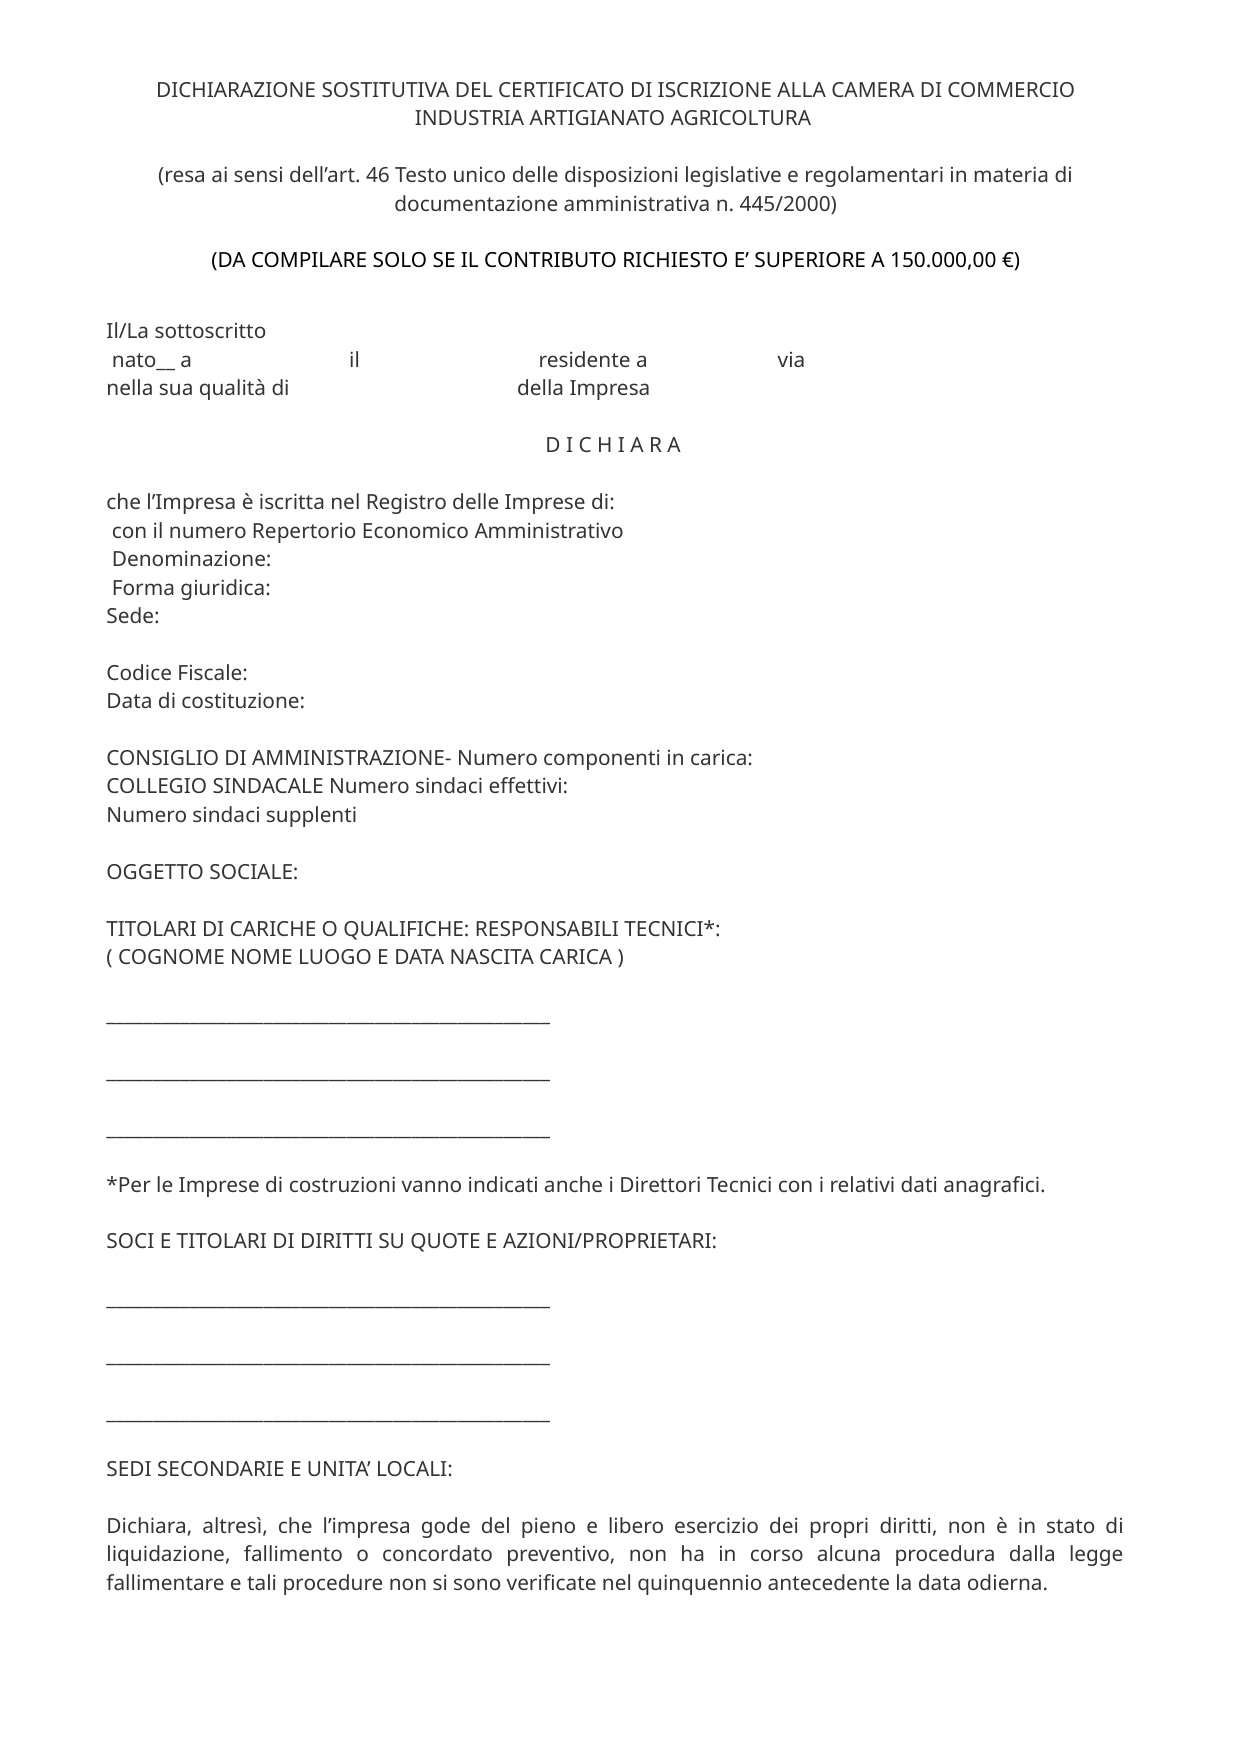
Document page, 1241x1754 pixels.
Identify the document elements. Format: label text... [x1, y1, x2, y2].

text Codice Fiscale: [106, 658, 1125, 686]
text ________________________________________________ [106, 1397, 1125, 1426]
text Denominazione: [106, 544, 1125, 573]
text CONSIGLIO DI AMMINISTRAZIONE- Numero componenti in carica: [106, 743, 1125, 772]
text con il numero Repertorio Economico Amministrativo [106, 516, 1125, 544]
text ________________________________________________ [106, 1283, 1125, 1312]
text ( COGNOME NOME LUOGO E DATA NASCITA CARICA ) [106, 942, 1125, 971]
text ________________________________________________ [106, 1113, 1125, 1141]
text nato__ a il residente a via [106, 345, 1125, 373]
text COLLEGIO SINDACALE Numero sindaci effettivi: [106, 772, 1125, 800]
text (resa ai sensi dell’art. 46 Testo unico delle disposizioni legislative e regolamentari in materia di documentazione amministrativa n. 445/2000) [106, 160, 1125, 217]
text Il/La sottoscritto [106, 317, 1125, 345]
text ________________________________________________ [106, 999, 1125, 1028]
text Dichiara, altresì, che l’impresa gode del pieno e libero esercizio dei propri diritti, non è in stato di liquidazione, fallimento o concordato preventivo, non ha in corso alcuna procedura dalla legge fallimentare e tali procedure non si sono verificate nel quinquennio antecedente la data odierna. [106, 1511, 1125, 1596]
text Sede: [106, 601, 1125, 629]
text Numero sindaci supplenti [106, 800, 1125, 828]
text Forma giuridica: [106, 573, 1125, 601]
text Data di costituzione: [106, 686, 1125, 715]
text TITOLARI DI CARICHE O QUALIFICHE: RESPONSABILI TECNICI*: [106, 914, 1125, 942]
text DICHIARAZIONE SOSTITUTIVA DEL CERTIFICATO DI ISCRIZIONE ALLA CAMERA DI COMMERCIO INDUSTRIA ARTIGIANATO AGRICOLTURA [106, 75, 1125, 132]
text *Per le Imprese di costruzioni vanno indicati anche i Direttori Tecnici con i relativi dati anagrafici. [106, 1170, 1125, 1198]
text SOCI E TITOLARI DI DIRITTI SU QUOTE E AZIONI/PROPRIETARI: [106, 1227, 1125, 1255]
text ________________________________________________ [106, 1056, 1125, 1084]
text nella sua qualità di della Impresa [106, 373, 1125, 402]
text SEDI SECONDARIE E UNITA’ LOCALI: [106, 1454, 1125, 1483]
text OGGETTO SOCIALE: [106, 857, 1125, 885]
text (DA COMPILARE SOLO SE IL CONTRIBUTO RICHIESTO E’ SUPERIORE A 150.000,00 €) [106, 246, 1125, 274]
text D I C H I A R A [106, 430, 1125, 459]
text ________________________________________________ [106, 1340, 1125, 1369]
text che l’Impresa è iscritta nel Registro delle Imprese di: [106, 487, 1125, 516]
